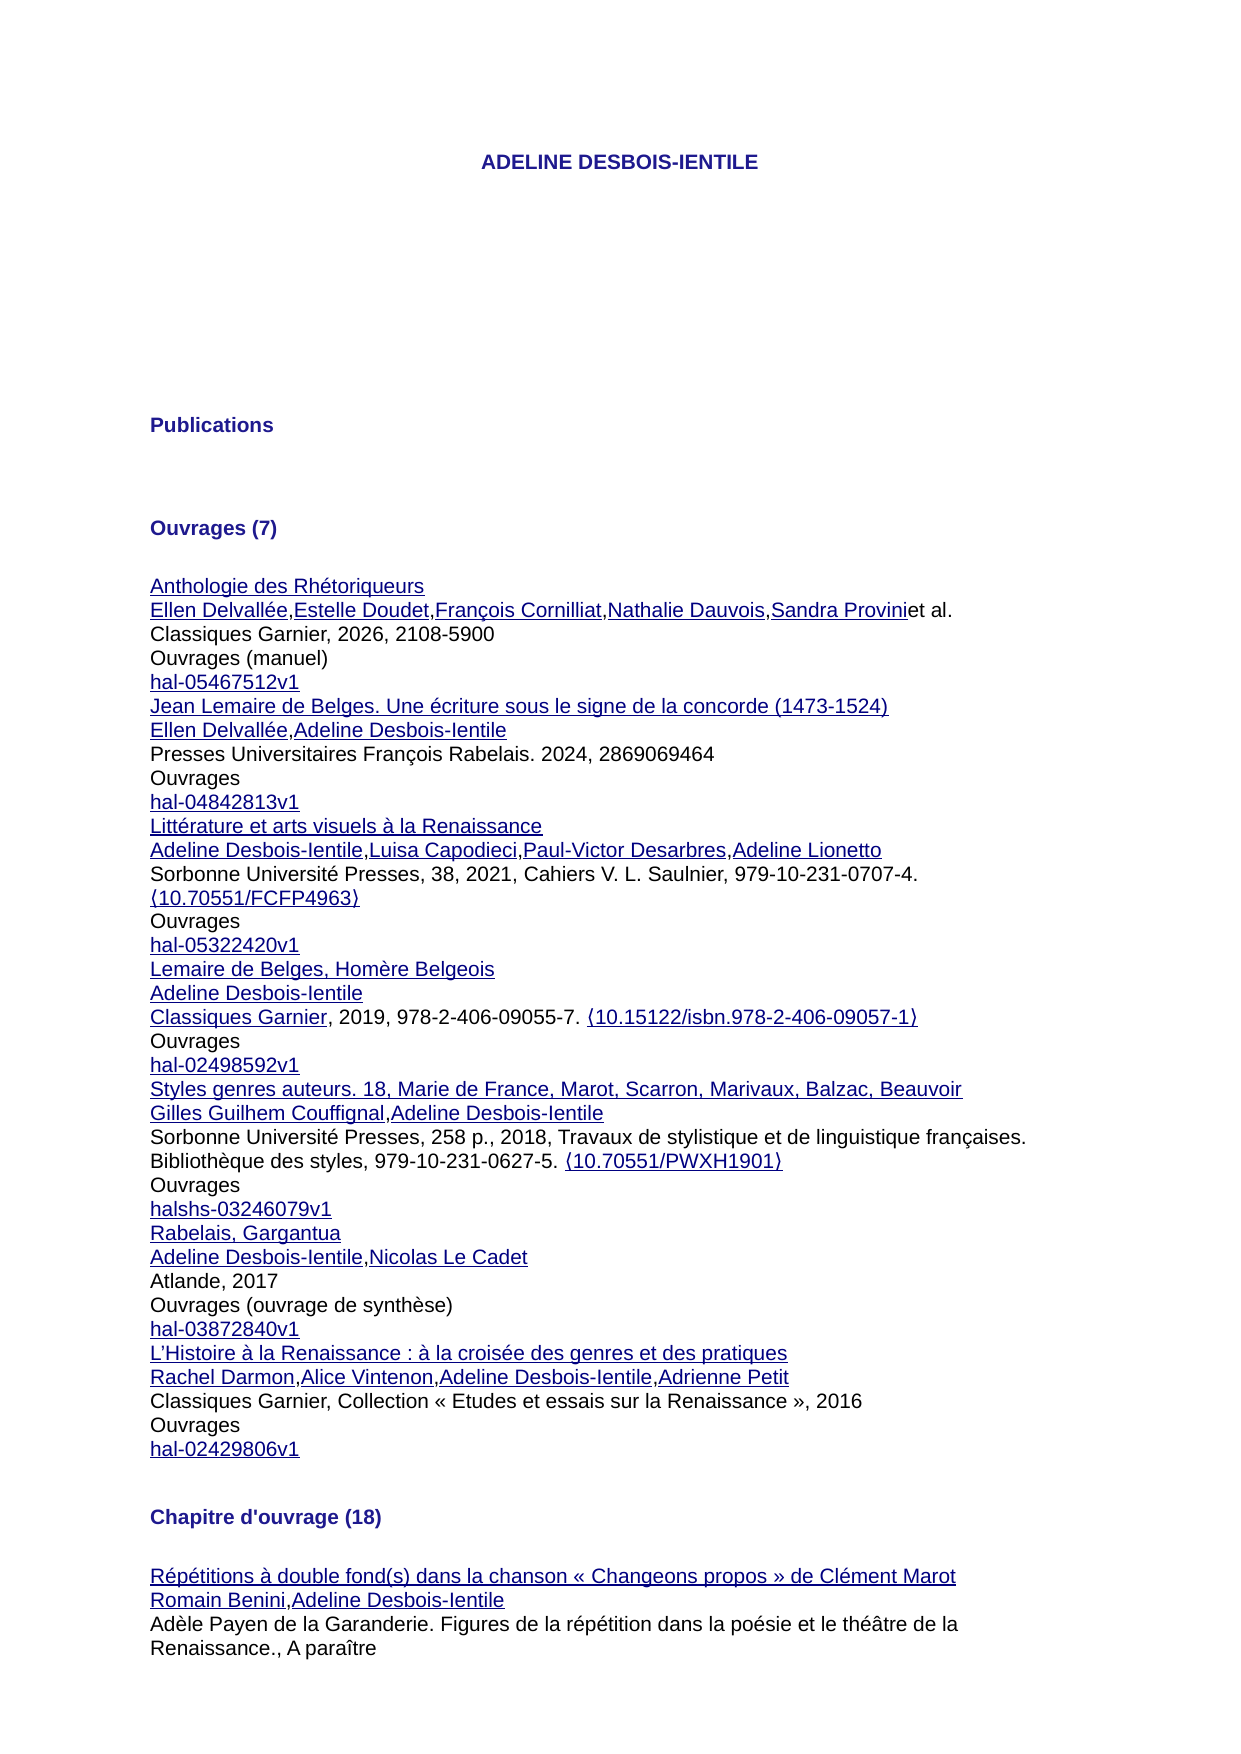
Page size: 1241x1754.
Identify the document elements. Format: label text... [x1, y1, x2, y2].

table_cell Littérature et arts visuels à la Renaissance Adeline Desbois-Ientile,Luisa Capodieci,Paul-Victor Desarbres,Adeline Lionetto Sorbonne Université Presses, 38, 2021, Cahiers V. L. Saulnier, 979-10-231-0707-4. ⟨10.70551/FCFP4963⟩ Ouvrages hal-05322420v1 [150, 814, 1090, 957]
table_cell L’Histoire à la Renaissance : à la croisée des genres et des pratiques Rachel Darmon,Alice Vintenon,Adeline Desbois-Ientile,Adrienne Petit Classiques Garnier, Collection « Etudes et essais sur la Renaissance », 2016 Ouvrages hal-02429806v1 [150, 1341, 1090, 1460]
subtitle ADELINE DESBOIS-IENTILE [150, 150, 1090, 174]
table_header Anthologie des Rhétoriqueurs Ellen Delvallée,Estelle Doudet,François Cornilliat,Nathalie Dauvois,Sandra Proviniet al. Classiques Garnier, 2026, 2108-5900 Ouvrages (manuel) hal-05467512v1 [150, 574, 1090, 694]
table_cell Lemaire de Belges, Homère Belgeois Adeline Desbois-Ientile Classiques Garnier, 2019, 978-2-406-09055-7. ⟨10.15122/isbn.978-2-406-09057-1⟩ Ouvrages hal-02498592v1 [150, 957, 1090, 1077]
table_cell Rabelais, Gargantua Adeline Desbois-Ientile,Nicolas Le Cadet Atlande, 2017 Ouvrages (ouvrage de synthèse) hal-03872840v1 [150, 1221, 1090, 1341]
table_cell Styles genres auteurs. 18, Marie de France, Marot, Scarron, Marivaux, Balzac, Beauvoir Gilles Guilhem Couffignal,Adeline Desbois-Ientile Sorbonne Université Presses, 258 p., 2018, Travaux de stylistique et de linguistique françaises. Bibliothèque des styles, 979-10-231-0627-5. ⟨10.70551/PWXH1901⟩ Ouvrages halshs-03246079v1 [150, 1077, 1090, 1221]
subtitle Ouvrages (7) [150, 516, 1090, 539]
subtitle Publications [150, 412, 1090, 436]
table_cell Jean Lemaire de Belges. Une écriture sous le signe de la concorde (1473-1524) Ellen Delvallée,Adeline Desbois-Ientile Presses Universitaires François Rabelais. 2024, 2869069464 Ouvrages hal-04842813v1 [150, 694, 1090, 813]
table_header Répétitions à double fond(s) dans la chanson « Changeons propos » de Clément Marot Romain Benini,Adeline Desbois-Ientile Adèle Payen de la Garanderie. Figures de la répétition dans la poésie et le théâtre de la Renaissance., A paraître [150, 1564, 1090, 1659]
subtitle Chapitre d'ouvrage (18) [150, 1505, 1090, 1529]
